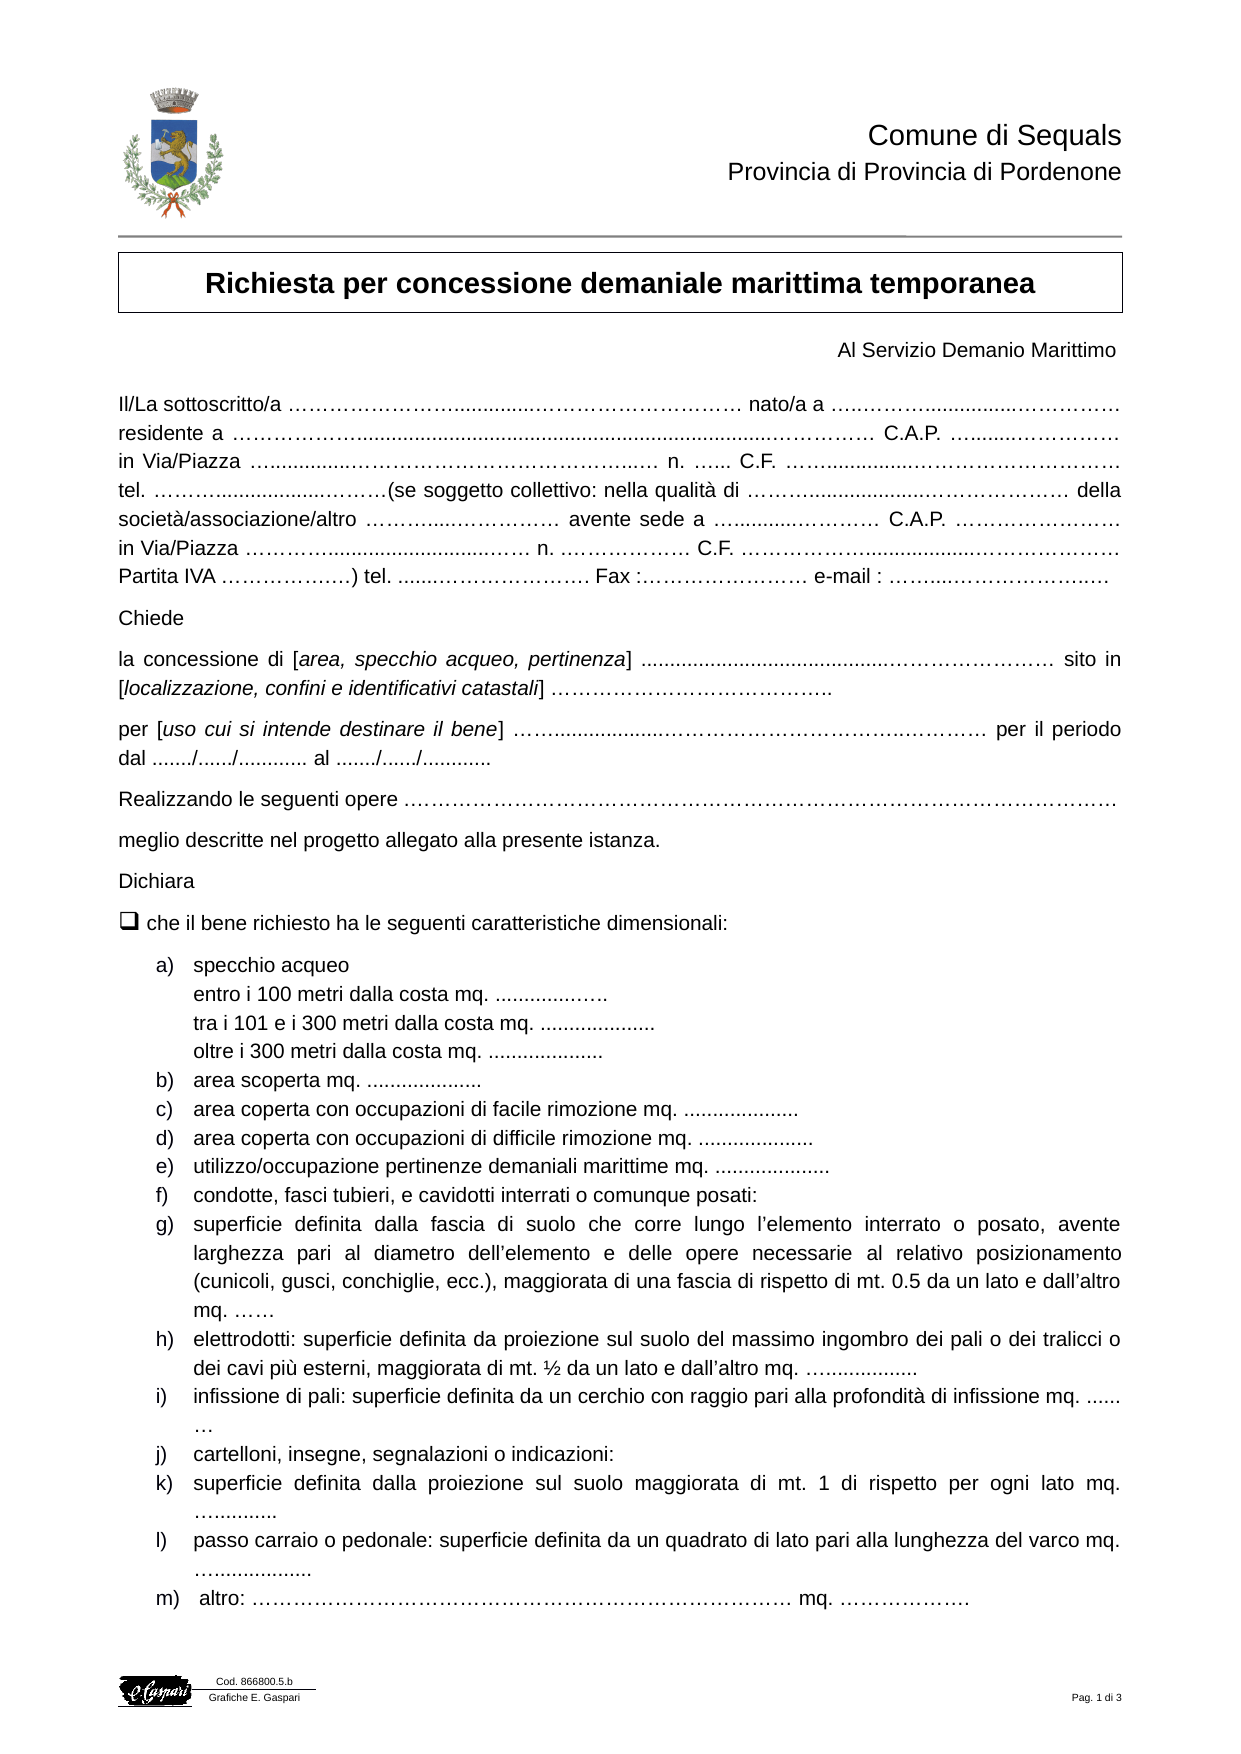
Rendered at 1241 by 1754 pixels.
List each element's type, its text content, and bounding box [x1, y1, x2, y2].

text Realizzando le seguenti opere .………………………………………………………………………………………… [118, 787, 1122, 811]
table_header Richiesta per concessione demaniale marittima temporanea [119, 253, 1122, 312]
text  che il bene richiesto ha le seguenti caratteristiche dimensionali: [118, 910, 1122, 935]
text Chiede [118, 605, 1122, 629]
picture [118, 1674, 192, 1706]
list area coperta con occupazioni di facile rimozione mq. .................... [156, 1097, 1122, 1121]
list superficie definita dalla fascia di suolo che corre lungo l’elemento interrato o posato, avente larghezza pari al diametro dell’elemento e delle opere necessarie al relativo posizionamento (cunicoli, gusci, conchiglie, ecc.), maggiorata di una fascia di rispetto di mt. 0.5 da un lato e dall’altro mq. …… [156, 1212, 1122, 1322]
picture [122, 87, 224, 219]
list area coperta con occupazioni di difficile rimozione mq. .................... [156, 1125, 1122, 1149]
list entro i 100 metri dalla costa mq. ..............….. [193, 982, 1122, 1006]
list passo carraio o pedonale: superficie definita da un quadrato di lato pari alla lunghezza del varco mq. …................. [156, 1528, 1122, 1581]
list oltre i 300 metri dalla costa mq. .................... [193, 1039, 1122, 1063]
list infissione di pali: superficie definita da un cerchio con raggio pari alla profondità di infissione mq. ......… [156, 1384, 1122, 1437]
list utilizzo/occupazione pertinenze demaniali marittime mq. .................... [156, 1154, 1122, 1178]
list superficie definita dalla proiezione sul suolo maggiorata di mt. 1 di rispetto per ogni lato mq. …........... [156, 1470, 1122, 1523]
list area scoperta mq. .................... [156, 1068, 1122, 1092]
list specchio acqueo [156, 953, 1122, 977]
text meglio descritte nel progetto allegato alla presente istanza. [118, 828, 1122, 852]
text Dichiara [118, 869, 1122, 893]
text la concessione di [area, specchio acqueo, pertinenza] ...........................................…………………… sito in [localizzazione, confini e identificativi catastali] ………………………………….. [118, 647, 1122, 699]
list altro: …………………………………………………………………… mq. ………………. [156, 1585, 1122, 1609]
list elettrodotti: superficie definita da proiezione sul suolo del massimo ingombro dei pali o dei tralicci o dei cavi più esterni, maggiorata di mt. ½ da un lato e dall’altro mq. …................ [156, 1327, 1122, 1379]
text Al Servizio Demanio Marittimo [118, 338, 1122, 362]
list cartelloni, insegne, segnalazioni o indicazioni: [156, 1442, 1122, 1466]
list condotte, fasci tubieri, e cavidotti interrati o comunque posati: [156, 1183, 1122, 1207]
text Provincia di Provincia di Pordenone [224, 157, 1122, 185]
list tra i 101 e i 300 metri dalla costa mq. .................... [193, 1010, 1122, 1034]
text Il/La sottoscritto/a ……………………..............………………………… nato/a a …..………................…………… residente a ………………........................................................................…………… C.A.P. …........…………… in Via/Piazza …..............…………………………………...… n. …... C.F. ……...............………………………… tel. ………...................………(se soggetto collettivo: nella qualità di ………....................………………… della società/associazione/altro ……….....…………… avente sede a …...........………… C.A.P. …………………… in Via/Piazza …………............................…… n. .……………… C.F. ………………...................………………… Partita IVA …………….…) tel. .......…………………. Fax :…………………… e-mail : ……....………………..… [118, 392, 1122, 588]
text Comune di Sequals [224, 118, 1122, 152]
text per [uso cui si intende destinare il bene] ……...................……………………………..………… per il periodo dal ......./....../............ al ......./....../............ [118, 717, 1122, 769]
